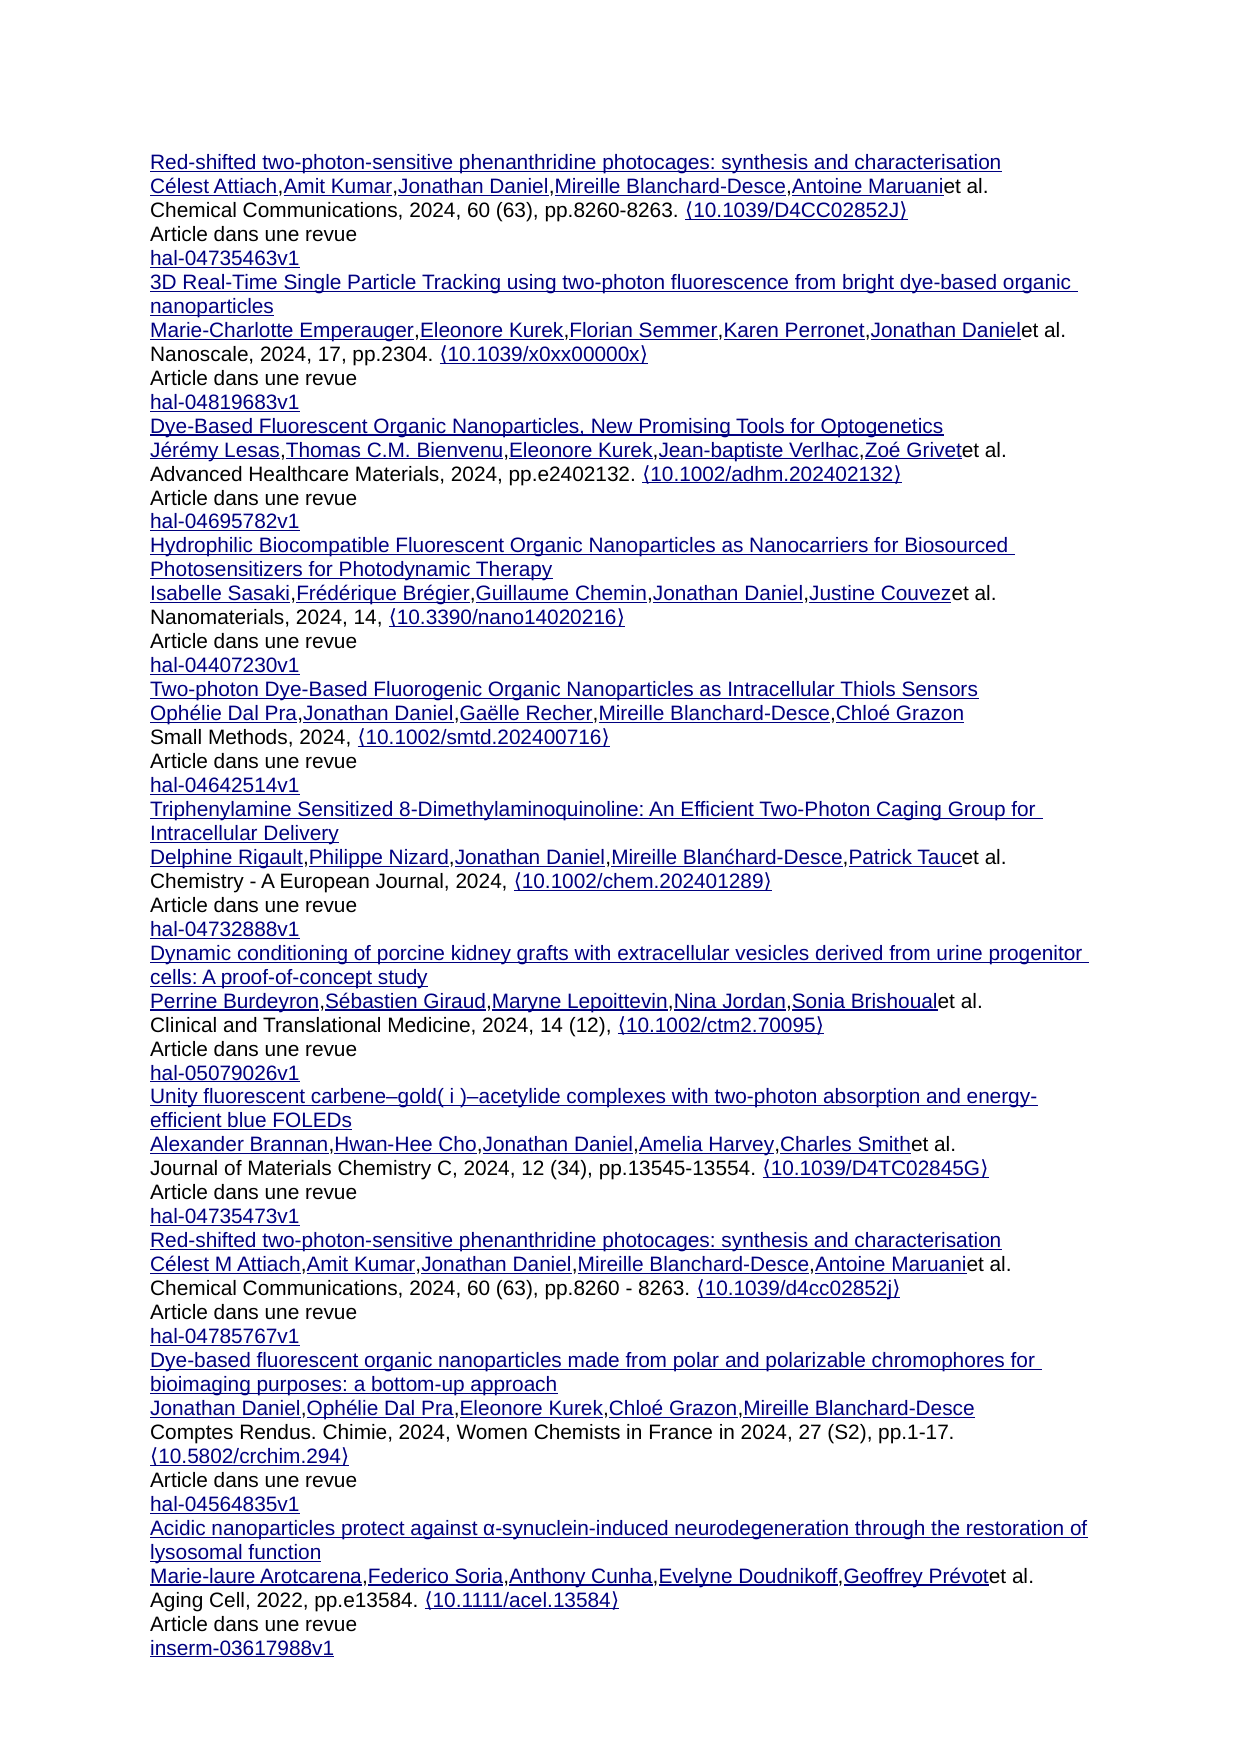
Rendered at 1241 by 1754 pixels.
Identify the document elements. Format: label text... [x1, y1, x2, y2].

table_cell Red-shifted two-photon-sensitive phenanthridine photocages: synthesis and characterisation Célest M Attiach,Amit Kumar,Jonathan Daniel,Mireille Blanchard-Desce,Antoine Maruaniet al. Chemical Communications, 2024, 60 (63), pp.8260 - 8263. ⟨10.1039/d4cc02852j⟩ Article dans une revue hal-04785767v1 [150, 1228, 1090, 1348]
table_cell Red-shifted two-photon-sensitive phenanthridine photocages: synthesis and characterisation Célest Attiach,Amit Kumar,Jonathan Daniel,Mireille Blanchard-Desce,Antoine Maruaniet al. Chemical Communications, 2024, 60 (63), pp.8260-8263. ⟨10.1039/D4CC02852J⟩ Article dans une revue hal-04735463v1 [150, 150, 1090, 270]
table_cell Acidic nanoparticles protect against α‐synuclein‐induced neurodegeneration through the restoration of lysosomal function Marie‐laure Arotcarena,Federico Soria,Anthony Cunha,Evelyne Doudnikoff,Geoffrey Prévotet al. Aging Cell, 2022, pp.e13584. ⟨10.1111/acel.13584⟩ Article dans une revue inserm-03617988v1 [150, 1516, 1090, 1659]
table_cell Dye-based fluorescent organic nanoparticles made from polar and polarizable chromophores for bioimaging purposes: a bottom-up approach Jonathan Daniel,Ophélie Dal Pra,Eleonore Kurek,Chloé Grazon,Mireille Blanchard-Desce Comptes Rendus. Chimie, 2024, Women Chemists in France in 2024, 27 (S2), pp.1-17. ⟨10.5802/crchim.294⟩ Article dans une revue hal-04564835v1 [150, 1348, 1090, 1516]
table_cell 3D Real-Time Single Particle Tracking using two-photon fluorescence from bright dye-based organic nanoparticles Marie-Charlotte Emperauger,Eleonore Kurek,Florian Semmer,Karen Perronet,Jonathan Danielet al. Nanoscale, 2024, 17, pp.2304. ⟨10.1039/x0xx00000x⟩ Article dans une revue hal-04819683v1 [150, 270, 1090, 413]
table_cell Triphenylamine Sensitized 8‐Dimethylaminoquinoline: An Efficient Two‐Photon Caging Group for Intracellular Delivery Delphine Rigault,Philippe Nizard,Jonathan Daniel,Mireille Blanćhard-Desce,Patrick Taucet al. Chemistry - A European Journal, 2024, ⟨10.1002/chem.202401289⟩ Article dans une revue hal-04732888v1 [150, 797, 1090, 941]
table_cell Two‐photon Dye‐Based Fluorogenic Organic Nanoparticles as Intracellular Thiols Sensors Ophélie Dal Pra,Jonathan Daniel,Gaëlle Recher,Mireille Blanchard-Desce,Chloé Grazon Small Methods, 2024, ⟨10.1002/smtd.202400716⟩ Article dans une revue hal-04642514v1 [150, 677, 1090, 797]
table_cell Unity fluorescent carbene–gold( i )–acetylide complexes with two-photon absorption and energy-efficient blue FOLEDs Alexander Brannan,Hwan-Hee Cho,Jonathan Daniel,Amelia Harvey,Charles Smithet al. Journal of Materials Chemistry C, 2024, 12 (34), pp.13545-13554. ⟨10.1039/D4TC02845G⟩ Article dans une revue hal-04735473v1 [150, 1084, 1090, 1228]
table_cell Dye‐Based Fluorescent Organic Nanoparticles, New Promising Tools for Optogenetics Jérémy Lesas,Thomas C.M. Bienvenu,Eleonore Kurek,Jean‐baptiste Verlhac,Zoé Grivetet al. Advanced Healthcare Materials, 2024, pp.e2402132. ⟨10.1002/adhm.202402132⟩ Article dans une revue hal-04695782v1 [150, 414, 1090, 533]
table_cell Dynamic conditioning of porcine kidney grafts with extracellular vesicles derived from urine progenitor cells: A proof‐of‐concept study Perrine Burdeyron,Sébastien Giraud,Maryne Lepoittevin,Nina Jordan,Sonia Brishoualet al. Clinical and Translational Medicine, 2024, 14 (12), ⟨10.1002/ctm2.70095⟩ Article dans une revue hal-05079026v1 [150, 941, 1090, 1084]
table_cell Hydrophilic Biocompatible Fluorescent Organic Nanoparticles as Nanocarriers for Biosourced Photosensitizers for Photodynamic Therapy Isabelle Sasaki,Frédérique Brégier,Guillaume Chemin,Jonathan Daniel,Justine Couvezet al. Nanomaterials, 2024, 14, ⟨10.3390/nano14020216⟩ Article dans une revue hal-04407230v1 [150, 533, 1090, 677]
